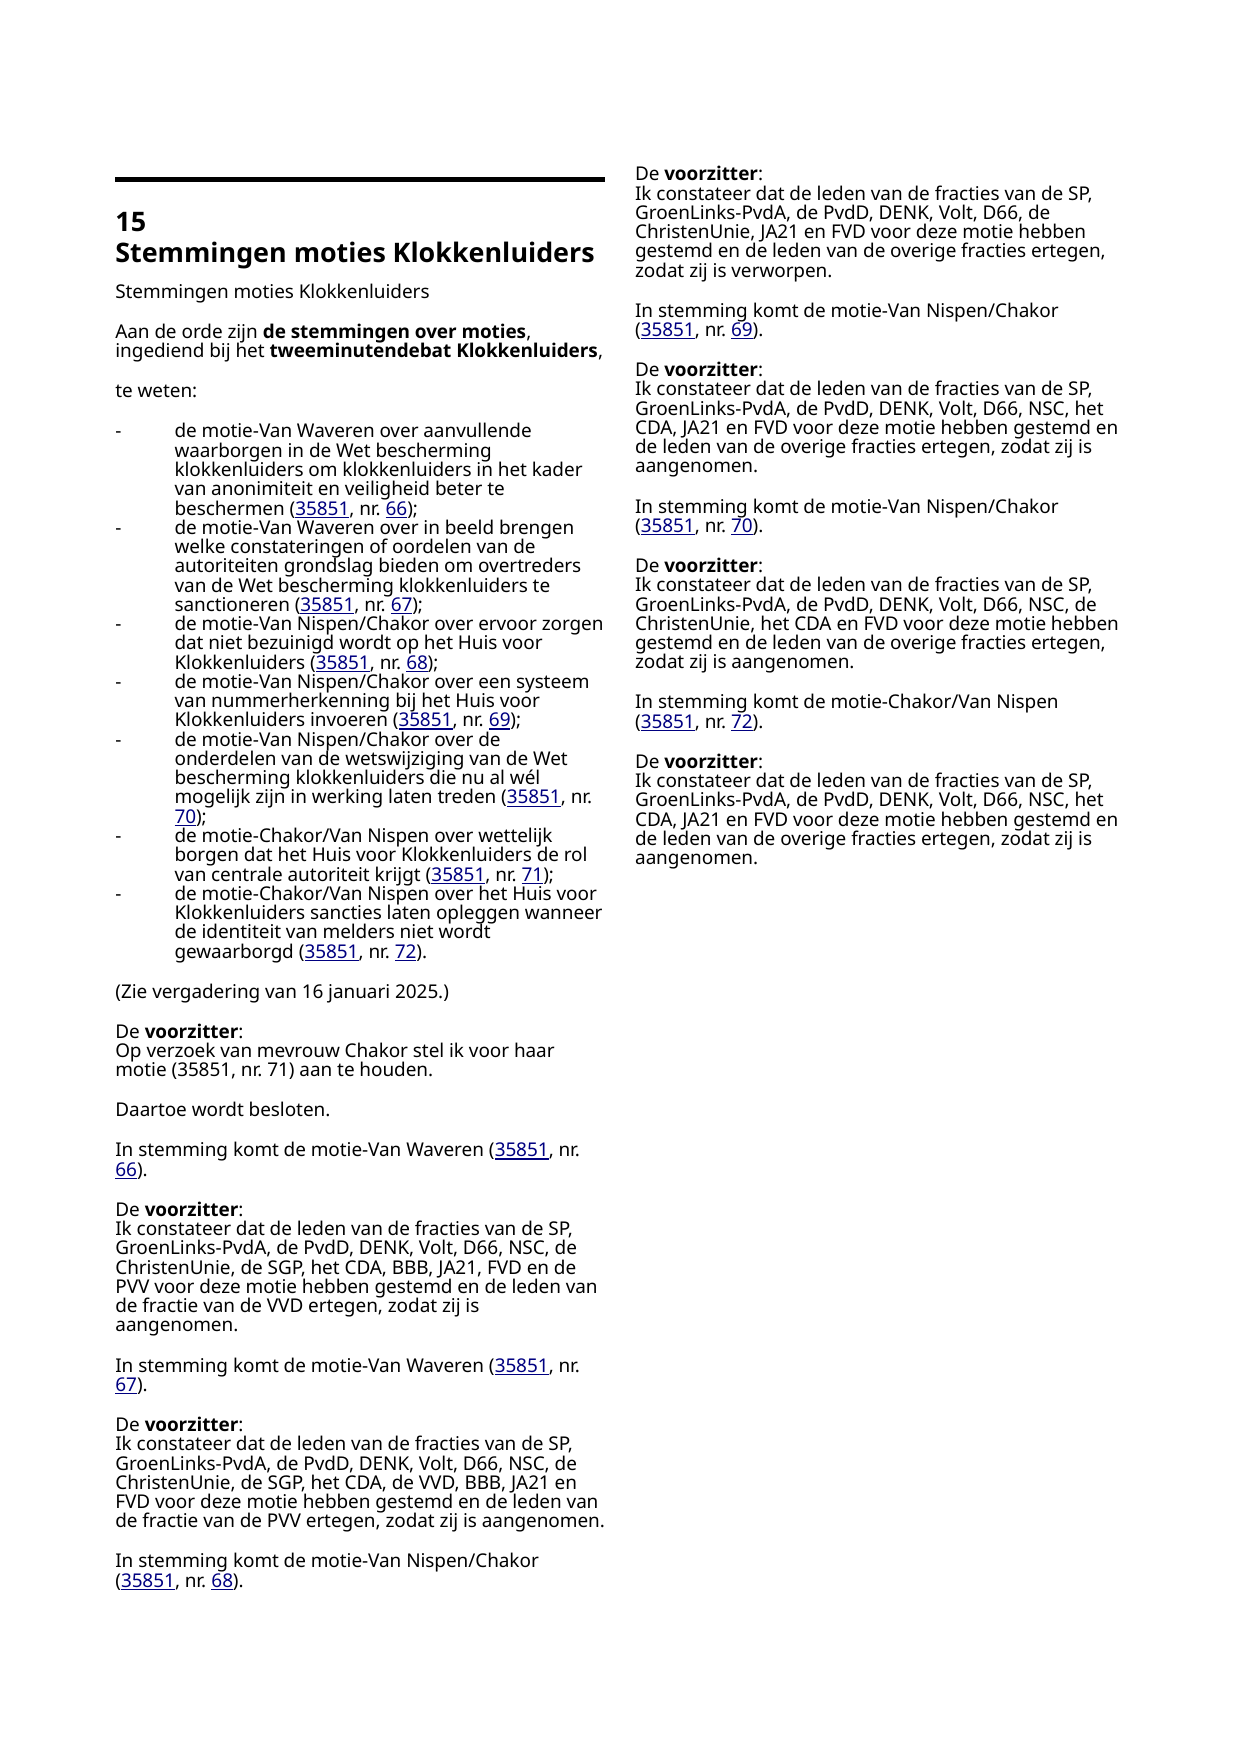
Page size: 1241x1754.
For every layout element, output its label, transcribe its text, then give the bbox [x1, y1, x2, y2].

list de motie-Van Nispen/Chakor over ervoor zorgen dat niet bezuinigd wordt op het Huis voor Klokkenluiders (35851, nr. 68); [115, 615, 605, 673]
text Ik constateer dat de leden van de fracties van de SP, GroenLinks-PvdA, de PvdD, DENK, Volt, D66, NSC, de ChristenUnie, de SGP, het CDA, de VVD, BBB, JA21 en FVD voor deze motie hebben gestemd en de leden van de fractie van de PVV ertegen, zodat zij is aangenomen. [115, 1435, 605, 1532]
list de motie-Van Nispen/Chakor over de onderdelen van de wetswijziging van de Wet bescherming klokkenluiders die nu al wél mogelijk zijn in werking laten treden (35851, nr. 70); [115, 731, 605, 827]
list de motie-Chakor/Van Nispen over het Huis voor Klokkenluiders sancties laten opleggen wanneer de identiteit van melders niet wordt gewaarborgd (35851, nr. 72). [115, 885, 605, 962]
text Ik constateer dat de leden van de fracties van de SP, GroenLinks-PvdA, de PvdD, DENK, Volt, D66, de ChristenUnie, JA21 en FVD voor deze motie hebben gestemd en de leden van de overige fracties ertegen, zodat zij is verworpen. [635, 184, 1125, 281]
text Stemmingen moties Klokkenluiders [115, 283, 605, 302]
text Daartoe wordt besloten. [115, 1101, 605, 1121]
text De voorzitter: [115, 1416, 605, 1435]
text Ik constateer dat de leden van de fracties van de SP, GroenLinks-PvdA, de PvdD, DENK, Volt, D66, NSC, het CDA, JA21 en FVD voor deze motie hebben gestemd en de leden van de overige fracties ertegen, zodat zij is aangenomen. [635, 772, 1125, 868]
text In stemming komt de motie-Van Nispen/Chakor (35851, nr. 68). [115, 1552, 605, 1591]
text De voorzitter: [635, 753, 1125, 772]
text In stemming komt de motie-Van Nispen/Chakor (35851, nr. 70). [635, 498, 1125, 536]
text In stemming komt de motie-Van Nispen/Chakor (35851, nr. 69). [635, 302, 1125, 340]
text Stemmingen moties Klokkenluiders [115, 239, 605, 283]
text De voorzitter: [635, 557, 1125, 576]
text Ik constateer dat de leden van de fracties van de SP, GroenLinks-PvdA, de PvdD, DENK, Volt, D66, NSC, het CDA, JA21 en FVD voor deze motie hebben gestemd en de leden van de overige fracties ertegen, zodat zij is aangenomen. [635, 380, 1125, 477]
text In stemming komt de motie-Van Waveren (35851, nr. 66). [115, 1141, 605, 1180]
text In stemming komt de motie-Van Waveren (35851, nr. 67). [115, 1357, 605, 1395]
list de motie-Van Nispen/Chakor over een systeem van nummerherkenning bij het Huis voor Klokkenluiders invoeren (35851, nr. 69); [115, 673, 605, 731]
list de motie-Van Waveren over aanvullende waarborgen in de Wet bescherming klokkenluiders om klokkenluiders in het kader van anonimiteit en veiligheid beter te beschermen (35851, nr. 66); [115, 422, 605, 519]
text De voorzitter: [115, 1201, 605, 1220]
text (Zie vergadering van 16 januari 2025.) [115, 983, 605, 1002]
text In stemming komt de motie-Chakor/Van Nispen (35851, nr. 72). [635, 693, 1125, 732]
text De voorzitter: [115, 1023, 605, 1042]
text De voorzitter: [635, 165, 1125, 184]
text te weten: [115, 382, 605, 402]
text Ik constateer dat de leden van de fracties van de SP, GroenLinks-PvdA, de PvdD, DENK, Volt, D66, NSC, de ChristenUnie, het CDA en FVD voor deze motie hebben gestemd en de leden van de overige fracties ertegen, zodat zij is aangenomen. [635, 576, 1125, 673]
text 15 [115, 203, 605, 239]
text De voorzitter: [635, 361, 1125, 380]
list de motie-Chakor/Van Nispen over wettelijk borgen dat het Huis voor Klokkenluiders de rol van centrale autoriteit krijgt (35851, nr. 71); [115, 827, 605, 885]
text Ik constateer dat de leden van de fracties van de SP, GroenLinks-PvdA, de PvdD, DENK, Volt, D66, NSC, de ChristenUnie, de SGP, het CDA, BBB, JA21, FVD en de PVV voor deze motie hebben gestemd en de leden van de fractie van de VVD ertegen, zodat zij is aangenomen. [115, 1220, 605, 1336]
text Op verzoek van mevrouw Chakor stel ik voor haar motie (35851, nr. 71) aan te houden. [115, 1042, 605, 1081]
list de motie-Van Waveren over in beeld brengen welke constateringen of oordelen van de autoriteiten grondslag bieden om overtreders van de Wet bescherming klokkenluiders te sanctioneren (35851, nr. 67); [115, 519, 605, 615]
text Aan de orde zijn de stemmingen over moties, ingediend bij het tweeminutendebat Klokkenluiders, [115, 323, 605, 362]
